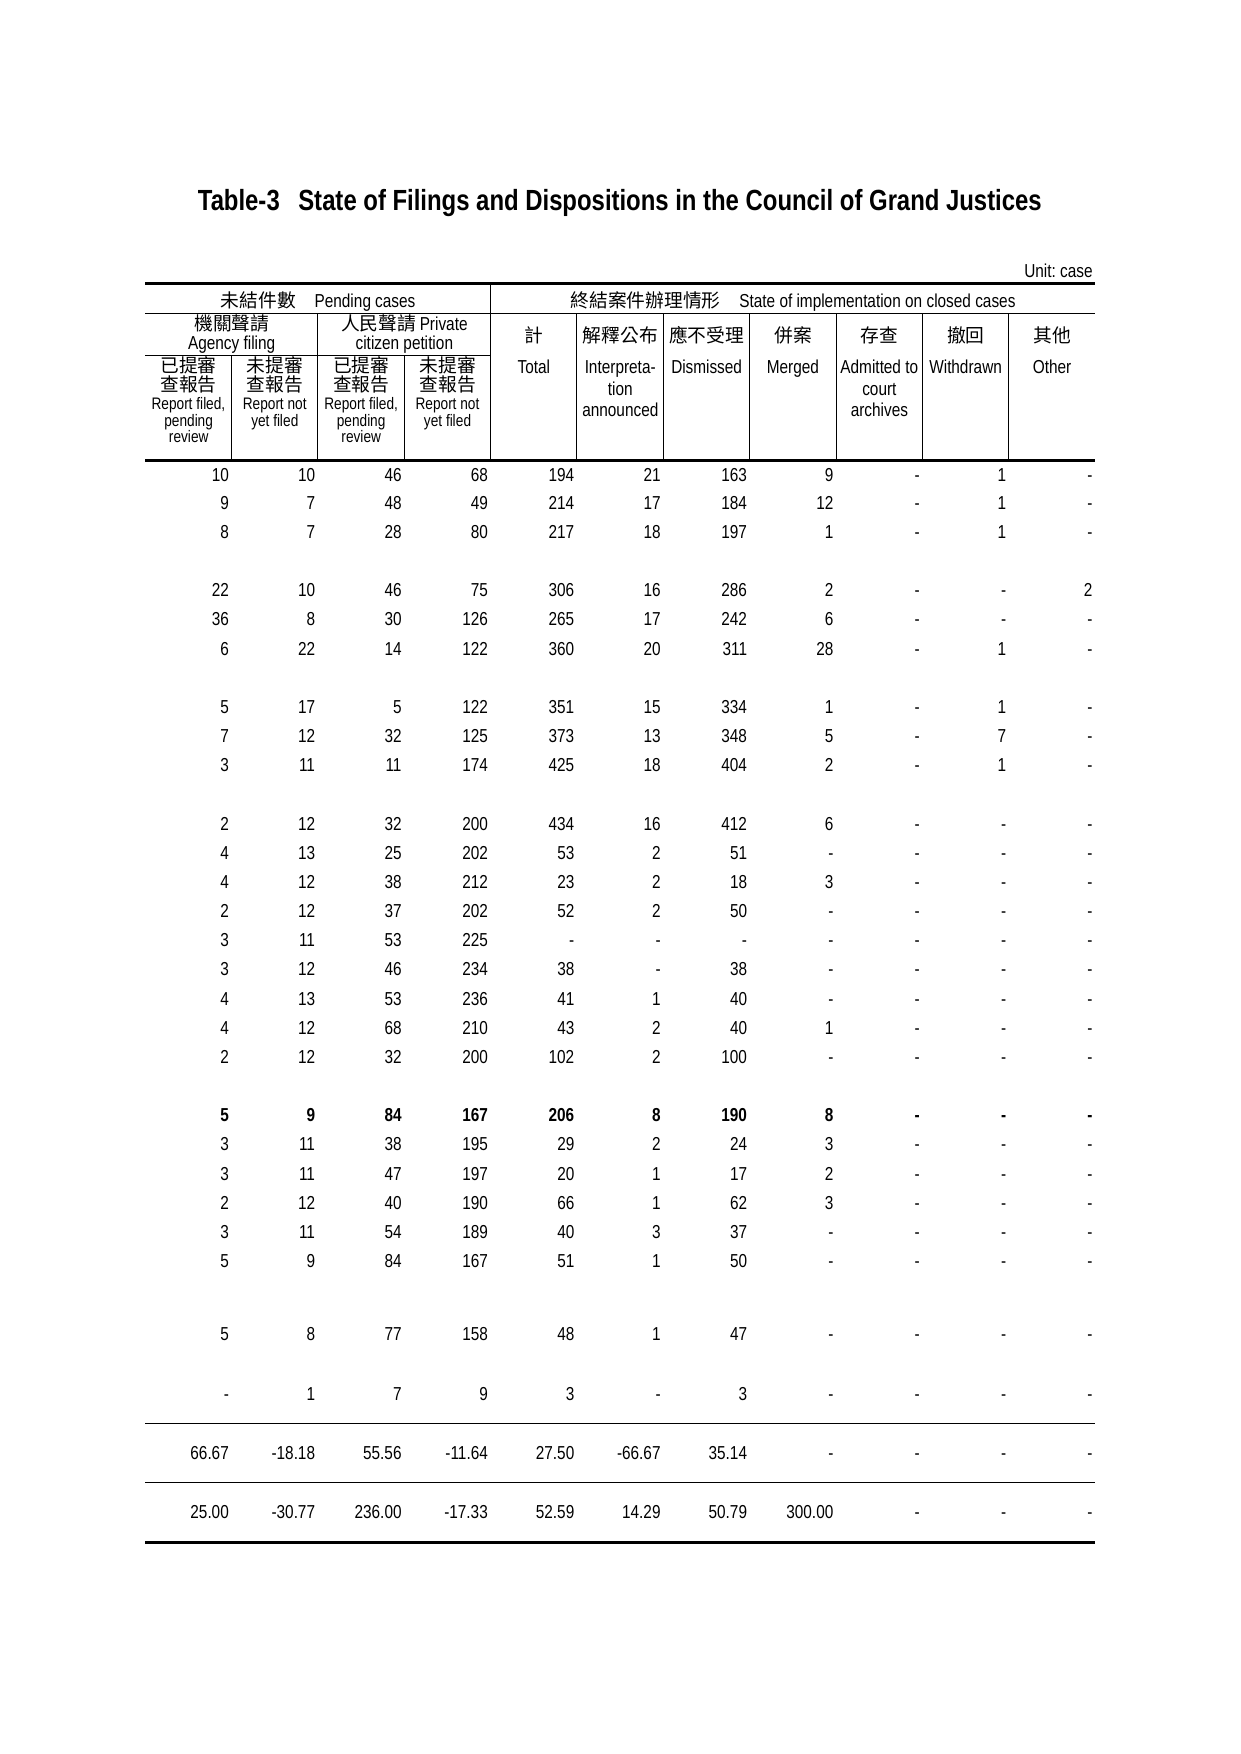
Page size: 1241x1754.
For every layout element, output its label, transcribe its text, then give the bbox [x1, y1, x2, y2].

table_cell 36 [145, 605, 231, 634]
table_cell 1 [577, 1188, 663, 1217]
table_cell 30 [318, 605, 404, 634]
table_cell 2 [750, 1159, 836, 1188]
table_cell 2 [145, 809, 231, 838]
table_cell [318, 1275, 404, 1304]
table_cell 55.56 [318, 1424, 404, 1482]
table_cell Interpreta- tion announced [577, 355, 663, 459]
table_cell - [836, 838, 922, 867]
table_cell 2 [145, 1188, 231, 1217]
table_cell - [491, 925, 577, 954]
table_cell 50.79 [663, 1483, 749, 1541]
table_cell Report not yet filed [405, 396, 490, 459]
table_cell 286 [663, 575, 749, 604]
table_cell 17 [577, 488, 663, 517]
table_cell - [1009, 750, 1095, 779]
table_cell 10 [231, 462, 318, 488]
table_cell 47 [663, 1305, 749, 1364]
table_cell 3 [145, 750, 231, 779]
table_cell - [836, 1042, 922, 1071]
table_cell 13 [577, 721, 663, 750]
table_cell - [836, 575, 922, 604]
table_cell Other [1009, 355, 1095, 459]
table_cell 3 [145, 955, 231, 984]
table_cell - [922, 896, 1009, 925]
table_cell [318, 1071, 404, 1100]
table_cell 3 [145, 1159, 231, 1188]
table_cell - [922, 575, 1009, 604]
table_cell [577, 1275, 663, 1304]
table_cell 2 [1009, 575, 1095, 604]
table_cell 412 [663, 809, 749, 838]
table_cell - [1009, 809, 1095, 838]
table_cell 53 [318, 925, 404, 954]
table_cell 53 [318, 984, 404, 1013]
table_cell 8 [750, 1100, 836, 1129]
table_cell 32 [318, 809, 404, 838]
table_cell [922, 1071, 1009, 1100]
table_cell - [836, 634, 922, 663]
table_cell - [1009, 1013, 1095, 1042]
table_cell Report filed, pending review [318, 396, 404, 459]
table_cell 40 [491, 1217, 577, 1246]
table_cell [577, 780, 663, 809]
table_cell [145, 780, 231, 809]
table_cell 12 [231, 721, 318, 750]
table_cell 已提審 查報告 [318, 356, 404, 396]
table_cell - [1009, 1188, 1095, 1217]
table_cell - [750, 984, 836, 1013]
table_cell 3 [750, 867, 836, 896]
table_cell 18 [663, 867, 749, 896]
table_cell [750, 780, 836, 809]
table_cell - [922, 955, 1009, 984]
table_cell [145, 546, 231, 575]
table_cell - [1009, 488, 1095, 517]
table_cell 2 [750, 575, 836, 604]
table_cell - [750, 925, 836, 954]
table_cell 10 [231, 575, 318, 604]
table_cell 348 [663, 721, 749, 750]
table_cell - [1009, 1042, 1095, 1071]
table_cell 1 [922, 634, 1009, 663]
table_cell 4 [145, 838, 231, 867]
table_cell - [836, 1188, 922, 1217]
table_cell - [1009, 1159, 1095, 1188]
table_cell 12 [231, 1042, 318, 1071]
table_cell 2 [145, 896, 231, 925]
table_cell 77 [318, 1305, 404, 1364]
table_cell - [836, 896, 922, 925]
table_cell 49 [404, 488, 491, 517]
table_cell 13 [231, 838, 318, 867]
text Unit: case [148, 260, 1092, 282]
table_cell 28 [750, 634, 836, 663]
table_cell 未提審 查報告 [405, 356, 490, 396]
table_cell - [922, 984, 1009, 1013]
table_cell [491, 1071, 577, 1100]
table_cell 51 [491, 1246, 577, 1275]
table_cell 8 [231, 1305, 318, 1364]
table_cell 17 [663, 1159, 749, 1188]
table_cell 12 [231, 867, 318, 896]
table_cell [404, 1071, 491, 1100]
table_cell 22 [231, 634, 318, 663]
table_cell 25.00 [145, 1483, 231, 1541]
table_cell [1009, 546, 1095, 575]
table_cell 47 [318, 1159, 404, 1188]
table_cell [231, 663, 318, 692]
table_cell 解釋公布 [577, 314, 663, 355]
table_cell 48 [318, 488, 404, 517]
table_cell 174 [404, 750, 491, 779]
table_cell [836, 1071, 922, 1100]
table_cell [1009, 663, 1095, 692]
table_cell 210 [404, 1013, 491, 1042]
table_cell - [1009, 867, 1095, 896]
table_cell 9 [231, 1100, 318, 1129]
table_cell 計 [491, 314, 576, 355]
table_cell - [922, 809, 1009, 838]
table_cell 8 [577, 1100, 663, 1129]
table_cell 1 [750, 1013, 836, 1042]
table_cell - [922, 605, 1009, 634]
table_cell 234 [404, 955, 491, 984]
table_cell - [1009, 1217, 1095, 1246]
table_cell 16 [577, 809, 663, 838]
table_cell 51 [663, 838, 749, 867]
table_cell 已提審 查報告 [145, 356, 231, 396]
table_cell 200 [404, 809, 491, 838]
table_cell 20 [491, 1159, 577, 1188]
table_cell 202 [404, 838, 491, 867]
table_cell 167 [404, 1100, 491, 1129]
table_cell [663, 663, 749, 692]
table_cell 100 [663, 1042, 749, 1071]
table_cell 27.50 [491, 1424, 577, 1482]
table_header 未結件數 Pending cases [145, 285, 490, 313]
table_cell [577, 1071, 663, 1100]
table_cell [145, 1275, 231, 1304]
table_cell [922, 663, 1009, 692]
table_cell - [836, 750, 922, 779]
table_cell 20 [577, 634, 663, 663]
table_cell 75 [404, 575, 491, 604]
table_cell 125 [404, 721, 491, 750]
table_cell 16 [577, 575, 663, 604]
table_cell 225 [404, 925, 491, 954]
table_cell - [1009, 1246, 1095, 1275]
table_cell - [145, 1364, 231, 1423]
table_cell - [1009, 634, 1095, 663]
table_cell - [836, 809, 922, 838]
table_cell 25 [318, 838, 404, 867]
table_cell - [836, 605, 922, 634]
table_cell - [1009, 462, 1095, 488]
table_cell 43 [491, 1013, 577, 1042]
table_cell 12 [231, 955, 318, 984]
table_cell 202 [404, 896, 491, 925]
table_cell - [836, 1013, 922, 1042]
table_cell 32 [318, 1042, 404, 1071]
table_cell - [1009, 1424, 1095, 1482]
table_cell 38 [318, 867, 404, 896]
table_cell 6 [750, 809, 836, 838]
table_cell 425 [491, 750, 577, 779]
table_cell Admitted to court archives [837, 355, 922, 459]
table_cell 4 [145, 867, 231, 896]
table_cell 5 [145, 1100, 231, 1129]
table_cell - [836, 517, 922, 546]
table_cell [145, 663, 231, 692]
table_header 終結案件辦理情形 State of implementation on closed cases [491, 285, 1095, 313]
table_cell 其他 [1009, 314, 1095, 355]
table_cell 66 [491, 1188, 577, 1217]
table_cell [1009, 1071, 1095, 1100]
table_cell - [1009, 1130, 1095, 1159]
table_cell 46 [318, 575, 404, 604]
table_cell 3 [145, 925, 231, 954]
table_cell 2 [577, 1042, 663, 1071]
table_cell 1 [922, 462, 1009, 488]
table_cell 撤回 [923, 314, 1008, 355]
table_cell - [922, 1217, 1009, 1246]
table_cell [922, 546, 1009, 575]
table_cell - [836, 1217, 922, 1246]
table_cell [1009, 1275, 1095, 1304]
table_cell -18.18 [231, 1424, 318, 1482]
table_cell 122 [404, 634, 491, 663]
table_cell [1009, 780, 1095, 809]
table_cell - [922, 838, 1009, 867]
table_cell 17 [577, 605, 663, 634]
table_cell - [836, 955, 922, 984]
table_cell [836, 1275, 922, 1304]
table_cell 存查 [837, 314, 922, 355]
text Table-3 State of Filings and Dispositions in the Council of Grand Justices [148, 183, 1092, 217]
table_cell 11 [231, 925, 318, 954]
table_cell 40 [318, 1188, 404, 1217]
table_cell [404, 663, 491, 692]
table_cell - [1009, 955, 1095, 984]
table_cell Dismissed [664, 355, 749, 459]
table_cell 217 [491, 517, 577, 546]
table_cell 7 [145, 721, 231, 750]
table_cell [750, 1071, 836, 1100]
table_cell 2 [145, 1042, 231, 1071]
table_cell 11 [231, 1159, 318, 1188]
table_cell - [577, 925, 663, 954]
table_cell [577, 546, 663, 575]
table_cell - [577, 955, 663, 984]
table_cell - [922, 1364, 1009, 1423]
table_cell 12 [231, 1188, 318, 1217]
table_cell 190 [404, 1188, 491, 1217]
table_cell 7 [318, 1364, 404, 1423]
table_cell 12 [231, 896, 318, 925]
table_cell 應不受理 [664, 314, 749, 355]
table_cell - [750, 896, 836, 925]
table_cell 236 [404, 984, 491, 1013]
table_cell 3 [663, 1364, 749, 1423]
table_cell [577, 663, 663, 692]
table_cell - [922, 1159, 1009, 1188]
table_cell 9 [404, 1364, 491, 1423]
table_cell [750, 663, 836, 692]
table_cell 68 [318, 1013, 404, 1042]
table_cell 195 [404, 1130, 491, 1159]
table_cell 18 [577, 750, 663, 779]
table_cell 311 [663, 634, 749, 663]
table_cell 50 [663, 1246, 749, 1275]
table_cell Report filed, pending review [145, 396, 231, 459]
table_cell [750, 546, 836, 575]
table_cell 53 [491, 838, 577, 867]
table_cell - [836, 462, 922, 488]
table_cell - [836, 1100, 922, 1129]
table_cell -17.33 [404, 1483, 491, 1541]
table_cell - [836, 925, 922, 954]
table_cell 14 [318, 634, 404, 663]
table_cell 機關聲請 Agency filing [145, 314, 317, 355]
table_cell - [1009, 984, 1095, 1013]
table_cell 37 [318, 896, 404, 925]
table_cell 373 [491, 721, 577, 750]
table_cell 50 [663, 896, 749, 925]
table_cell 人民聲請Private citizen petition [318, 314, 490, 355]
table_cell 13 [231, 984, 318, 1013]
table_cell 35.14 [663, 1424, 749, 1482]
table_cell - [1009, 721, 1095, 750]
table_cell 1 [922, 750, 1009, 779]
table_cell Merged [750, 355, 836, 459]
table_cell 126 [404, 605, 491, 634]
table_cell 54 [318, 1217, 404, 1246]
table_cell - [750, 1217, 836, 1246]
table_cell 40 [663, 1013, 749, 1042]
table_cell 8 [145, 517, 231, 546]
table_cell - [836, 488, 922, 517]
table_cell [663, 546, 749, 575]
table_cell - [836, 1424, 922, 1482]
table_cell 2 [577, 867, 663, 896]
table_cell [663, 1275, 749, 1304]
table_cell [404, 1275, 491, 1304]
table_cell [404, 780, 491, 809]
table_cell 80 [404, 517, 491, 546]
table_cell - [750, 1424, 836, 1482]
table_cell 11 [231, 1130, 318, 1159]
table_cell 2 [577, 896, 663, 925]
table_cell 52 [491, 896, 577, 925]
table_cell [318, 780, 404, 809]
table_cell 84 [318, 1100, 404, 1129]
table_cell 360 [491, 634, 577, 663]
table_cell 1 [231, 1364, 318, 1423]
table_cell -30.77 [231, 1483, 318, 1541]
table_cell 236.00 [318, 1483, 404, 1541]
table_cell - [836, 1130, 922, 1159]
table_cell 9 [231, 1246, 318, 1275]
table_cell 8 [231, 605, 318, 634]
table_cell [922, 780, 1009, 809]
table_cell 5 [145, 1305, 231, 1364]
table_cell 306 [491, 575, 577, 604]
table_cell 21 [577, 462, 663, 488]
table_cell [404, 546, 491, 575]
table_cell 189 [404, 1217, 491, 1246]
table_cell 334 [663, 692, 749, 721]
table_cell - [1009, 896, 1095, 925]
table_cell 197 [404, 1159, 491, 1188]
table_cell 212 [404, 867, 491, 896]
table_cell 1 [750, 692, 836, 721]
table_cell 102 [491, 1042, 577, 1071]
table_cell 9 [145, 488, 231, 517]
table_cell 3 [750, 1130, 836, 1159]
table_cell 28 [318, 517, 404, 546]
table_cell [491, 546, 577, 575]
table_cell 2 [750, 750, 836, 779]
table_cell 194 [491, 462, 577, 488]
table_cell - [836, 692, 922, 721]
table_cell 84 [318, 1246, 404, 1275]
table_cell 29 [491, 1130, 577, 1159]
table_cell 5 [318, 692, 404, 721]
table_cell - [836, 1483, 922, 1541]
table_cell Withdrawn [923, 355, 1008, 459]
table_cell 1 [577, 1305, 663, 1364]
table_cell 11 [231, 1217, 318, 1246]
table_cell - [922, 1483, 1009, 1541]
table_cell - [836, 1305, 922, 1364]
table_cell [750, 1275, 836, 1304]
table_cell 167 [404, 1246, 491, 1275]
table_cell 41 [491, 984, 577, 1013]
table_cell 404 [663, 750, 749, 779]
table_cell [491, 663, 577, 692]
table_cell 1 [922, 488, 1009, 517]
table_cell - [750, 1042, 836, 1071]
table_cell - [922, 1013, 1009, 1042]
table_cell 1 [922, 692, 1009, 721]
table_cell - [663, 925, 749, 954]
table_cell 5 [750, 721, 836, 750]
table_cell 206 [491, 1100, 577, 1129]
table_cell 7 [231, 488, 318, 517]
table_cell 3 [750, 1188, 836, 1217]
table_cell 184 [663, 488, 749, 517]
table_cell 11 [231, 750, 318, 779]
table_cell [145, 1071, 231, 1100]
table_cell 7 [922, 721, 1009, 750]
table_cell 158 [404, 1305, 491, 1364]
table_cell 190 [663, 1100, 749, 1129]
table_cell 3 [577, 1217, 663, 1246]
table_cell 12 [231, 809, 318, 838]
table_cell - [836, 1364, 922, 1423]
table_cell [318, 546, 404, 575]
table_cell 200 [404, 1042, 491, 1071]
table_cell Total [491, 355, 576, 459]
table_cell - [750, 955, 836, 984]
table_cell 3 [145, 1130, 231, 1159]
table_cell 12 [750, 488, 836, 517]
table_cell [491, 1275, 577, 1304]
table_cell - [922, 1130, 1009, 1159]
table_cell [836, 546, 922, 575]
table_cell - [1009, 1483, 1095, 1541]
table_cell - [750, 1364, 836, 1423]
table_cell - [922, 1100, 1009, 1129]
table_cell 62 [663, 1188, 749, 1217]
table_cell 11 [318, 750, 404, 779]
table_cell 14.29 [577, 1483, 663, 1541]
table_cell 10 [145, 462, 231, 488]
table_cell 46 [318, 462, 404, 488]
table_cell 265 [491, 605, 577, 634]
table_cell 2 [577, 1130, 663, 1159]
table_cell 163 [663, 462, 749, 488]
table_cell - [922, 1305, 1009, 1364]
table_cell - [1009, 1305, 1095, 1364]
table_cell 6 [145, 634, 231, 663]
table_cell - [922, 867, 1009, 896]
table_cell 1 [922, 517, 1009, 546]
table_cell 7 [231, 517, 318, 546]
table_cell 2 [577, 1013, 663, 1042]
table_cell 52.59 [491, 1483, 577, 1541]
table_cell - [836, 1246, 922, 1275]
table_cell 17 [231, 692, 318, 721]
table_cell - [1009, 517, 1095, 546]
table_cell - [922, 1424, 1009, 1482]
table_cell - [922, 1042, 1009, 1071]
table_cell - [1009, 1100, 1095, 1129]
table_cell 18 [577, 517, 663, 546]
table_cell 38 [491, 955, 577, 984]
table_cell 1 [750, 517, 836, 546]
table_cell - [1009, 838, 1095, 867]
table_cell 1 [577, 984, 663, 1013]
table_cell [491, 780, 577, 809]
table_cell - [1009, 692, 1095, 721]
table_cell [663, 1071, 749, 1100]
table_cell - [1009, 925, 1095, 954]
table_cell - [922, 1246, 1009, 1275]
table_cell - [577, 1364, 663, 1423]
table_cell 40 [663, 984, 749, 1013]
table_cell [836, 663, 922, 692]
table_cell 3 [491, 1364, 577, 1423]
table_cell 15 [577, 692, 663, 721]
table_cell - [750, 1305, 836, 1364]
table_cell - [836, 984, 922, 1013]
table_cell 37 [663, 1217, 749, 1246]
table_cell 12 [231, 1013, 318, 1042]
table_cell [231, 780, 318, 809]
table_cell 3 [145, 1217, 231, 1246]
table_cell 4 [145, 984, 231, 1013]
table_cell 24 [663, 1130, 749, 1159]
table_cell 38 [318, 1130, 404, 1159]
table_cell [231, 1071, 318, 1100]
table_cell 4 [145, 1013, 231, 1042]
table_cell 併案 [750, 314, 836, 355]
table_cell 48 [491, 1305, 577, 1364]
table_cell [231, 546, 318, 575]
table_cell 23 [491, 867, 577, 896]
table_cell [318, 663, 404, 692]
table_cell 242 [663, 605, 749, 634]
table_cell - [922, 1188, 1009, 1217]
table_cell 66.67 [145, 1424, 231, 1482]
table_cell 1 [577, 1159, 663, 1188]
table_cell 68 [404, 462, 491, 488]
table_cell 9 [750, 462, 836, 488]
table_cell 46 [318, 955, 404, 984]
table_cell 122 [404, 692, 491, 721]
table_cell 32 [318, 721, 404, 750]
table_cell 6 [750, 605, 836, 634]
table_cell -11.64 [404, 1424, 491, 1482]
table_cell 300.00 [750, 1483, 836, 1541]
table_cell 38 [663, 955, 749, 984]
table_cell [922, 1275, 1009, 1304]
table_cell Report not yet filed [232, 396, 317, 459]
table_cell 197 [663, 517, 749, 546]
table_cell - [836, 867, 922, 896]
table_cell 5 [145, 1246, 231, 1275]
table_cell - [922, 925, 1009, 954]
table_cell - [1009, 605, 1095, 634]
table_cell 未提審 查報告 [232, 356, 317, 396]
table_cell 351 [491, 692, 577, 721]
table_cell [231, 1275, 318, 1304]
table_cell - [836, 1159, 922, 1188]
table_cell - [750, 838, 836, 867]
table_cell - [836, 721, 922, 750]
table_cell 22 [145, 575, 231, 604]
table_cell -66.67 [577, 1424, 663, 1482]
table_cell 434 [491, 809, 577, 838]
table_cell - [750, 1246, 836, 1275]
table_cell 5 [145, 692, 231, 721]
table_cell 2 [577, 838, 663, 867]
table_cell [663, 780, 749, 809]
table_cell 1 [577, 1246, 663, 1275]
table_cell [836, 780, 922, 809]
table_cell - [1009, 1364, 1095, 1423]
table_cell 214 [491, 488, 577, 517]
